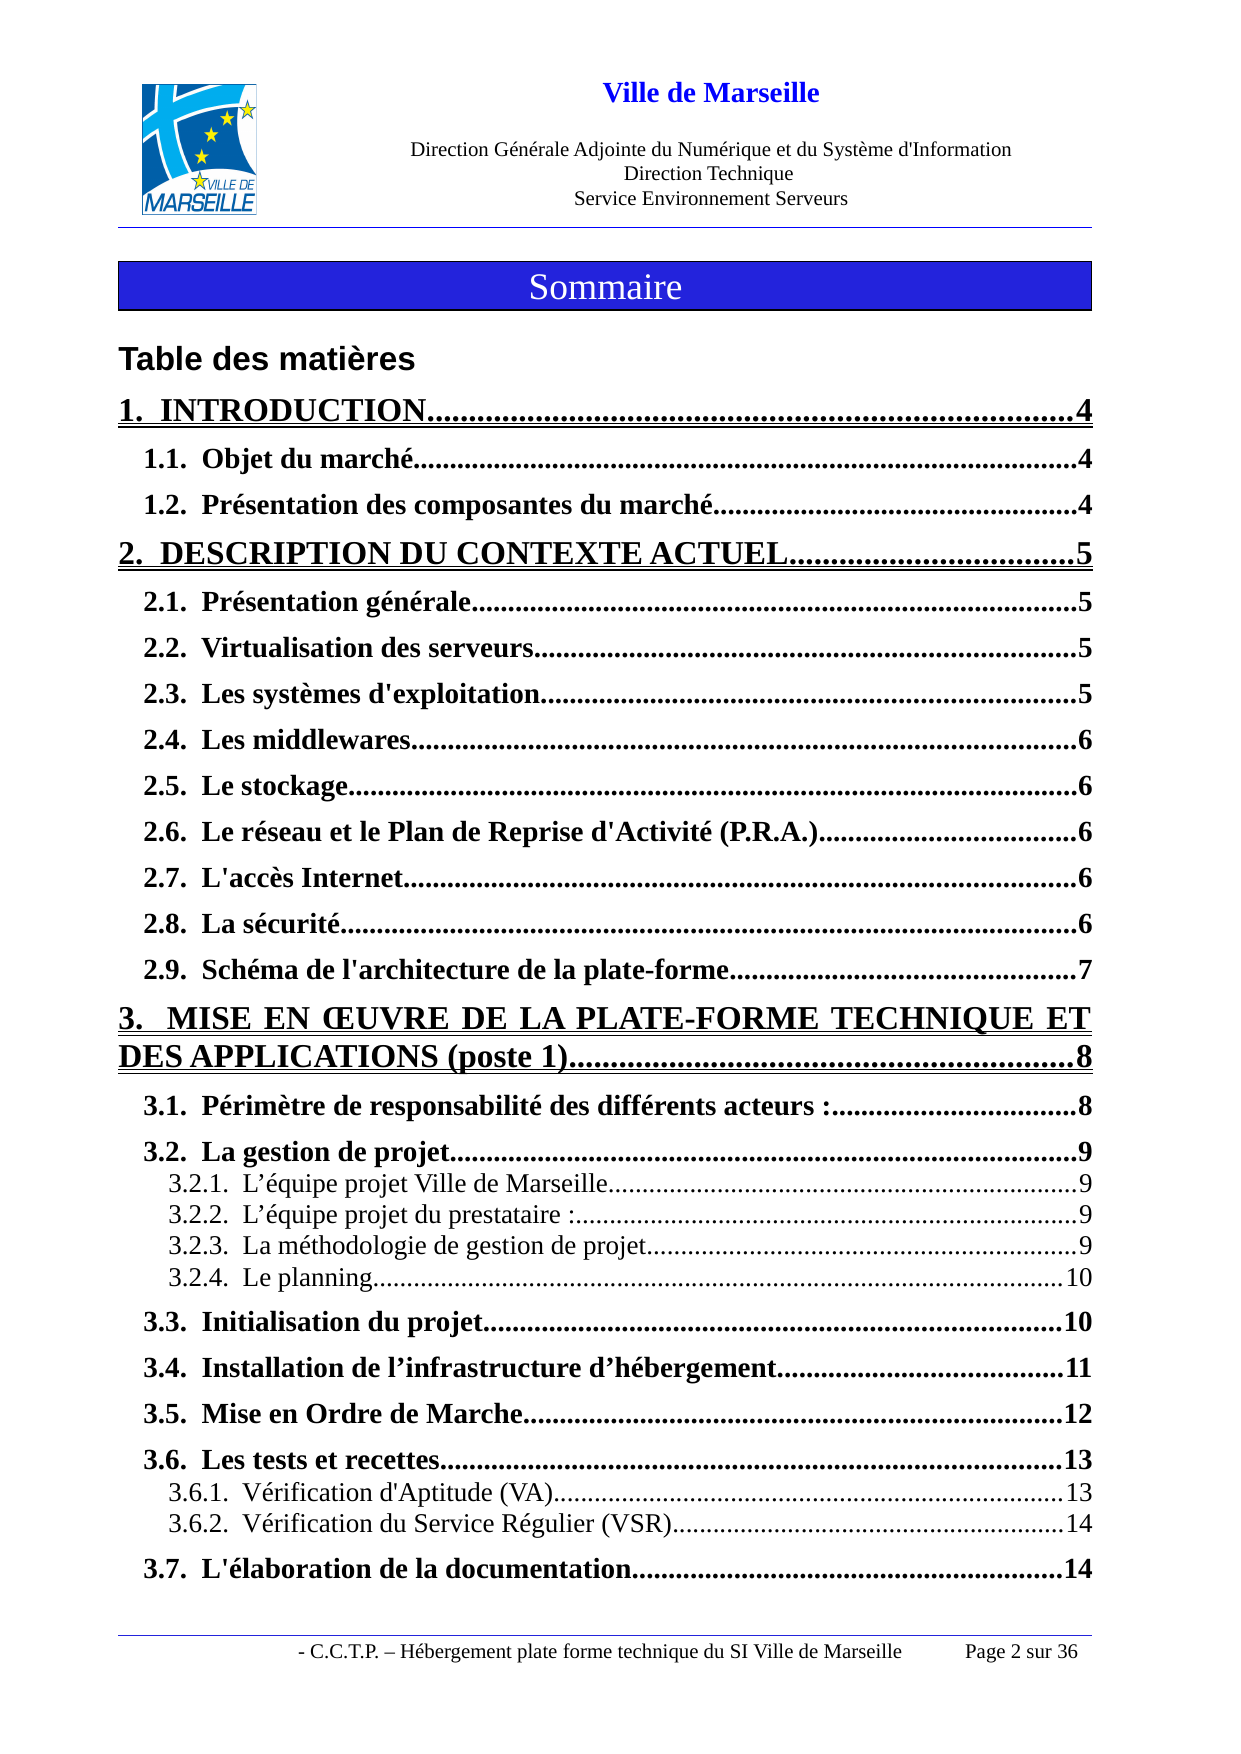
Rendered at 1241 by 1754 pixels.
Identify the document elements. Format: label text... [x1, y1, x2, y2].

text 2.1. Présentation générale 5 [143, 584, 1092, 618]
text 3.6. Les tests et recettes 13 [143, 1442, 1092, 1476]
text 3.1. Périmètre de responsabilité des différents acteurs : 8 [143, 1088, 1092, 1121]
text 2.4. Les middlewares 6 [143, 722, 1092, 756]
text 3.3. Initialisation du projet 10 [143, 1304, 1092, 1338]
text Sommaire [119, 262, 1091, 309]
text 3.2.3. La méthodologie de gestion de projet 9 [168, 1229, 1092, 1261]
text 2. DESCRIPTION DU CONTEXTE ACTUEL 5 [118, 533, 1092, 566]
text 3. MISE EN ŒUVRE DE LA PLATE-FORME TECHNIQUE ET DES APPLICATIONS (poste 1) 8 [118, 1036, 1092, 1069]
text 3.6.1. Vérification d'Aptitude (VA) 13 [168, 1476, 1092, 1507]
text 3.2.4. Le planning 10 [168, 1261, 1092, 1292]
text 3.4. Installation de l’infrastructure d’hébergement. 11 [143, 1350, 1092, 1384]
text 3.2.1. L’équipe projet Ville de Marseille 9 [168, 1167, 1092, 1198]
text 3.7. L'élaboration de la documentation 14 [143, 1551, 1092, 1584]
text 3.2. La gestion de projet 9 [143, 1134, 1092, 1167]
subtitle Table des matières [118, 339, 1092, 378]
text 2.2. Virtualisation des serveurs 5 [143, 630, 1092, 664]
text 2.6. Le réseau et le Plan de Reprise d'Activité (P.R.A.) 6 [143, 814, 1092, 848]
text 3. MISE EN ŒUVRE DE LA PLATE-FORME TECHNIQUE ET DES APPLICATIONS (poste 1) 8 [118, 998, 1092, 1031]
text 2.7. L'accès Internet 6 [143, 860, 1092, 894]
text 3.5. Mise en Ordre de Marche 12 [143, 1396, 1092, 1430]
text 1.1. Objet du marché 4 [143, 441, 1092, 475]
text 2.5. Le stockage 6 [143, 768, 1092, 802]
text 1.2. Présentation des composantes du marché 4 [143, 487, 1092, 521]
text 1. INTRODUCTION 4 [118, 390, 1092, 423]
text 2.9. Schéma de l'architecture de la plate-forme 7 [143, 952, 1092, 986]
text 2.3. Les systèmes d'exploitation 5 [143, 676, 1092, 710]
text 3.6.2. Vérification du Service Régulier (VSR) 14 [168, 1507, 1092, 1538]
text 3.2.2. L’équipe projet du prestataire : 9 [168, 1198, 1092, 1229]
text 2.8. La sécurité 6 [143, 906, 1092, 940]
